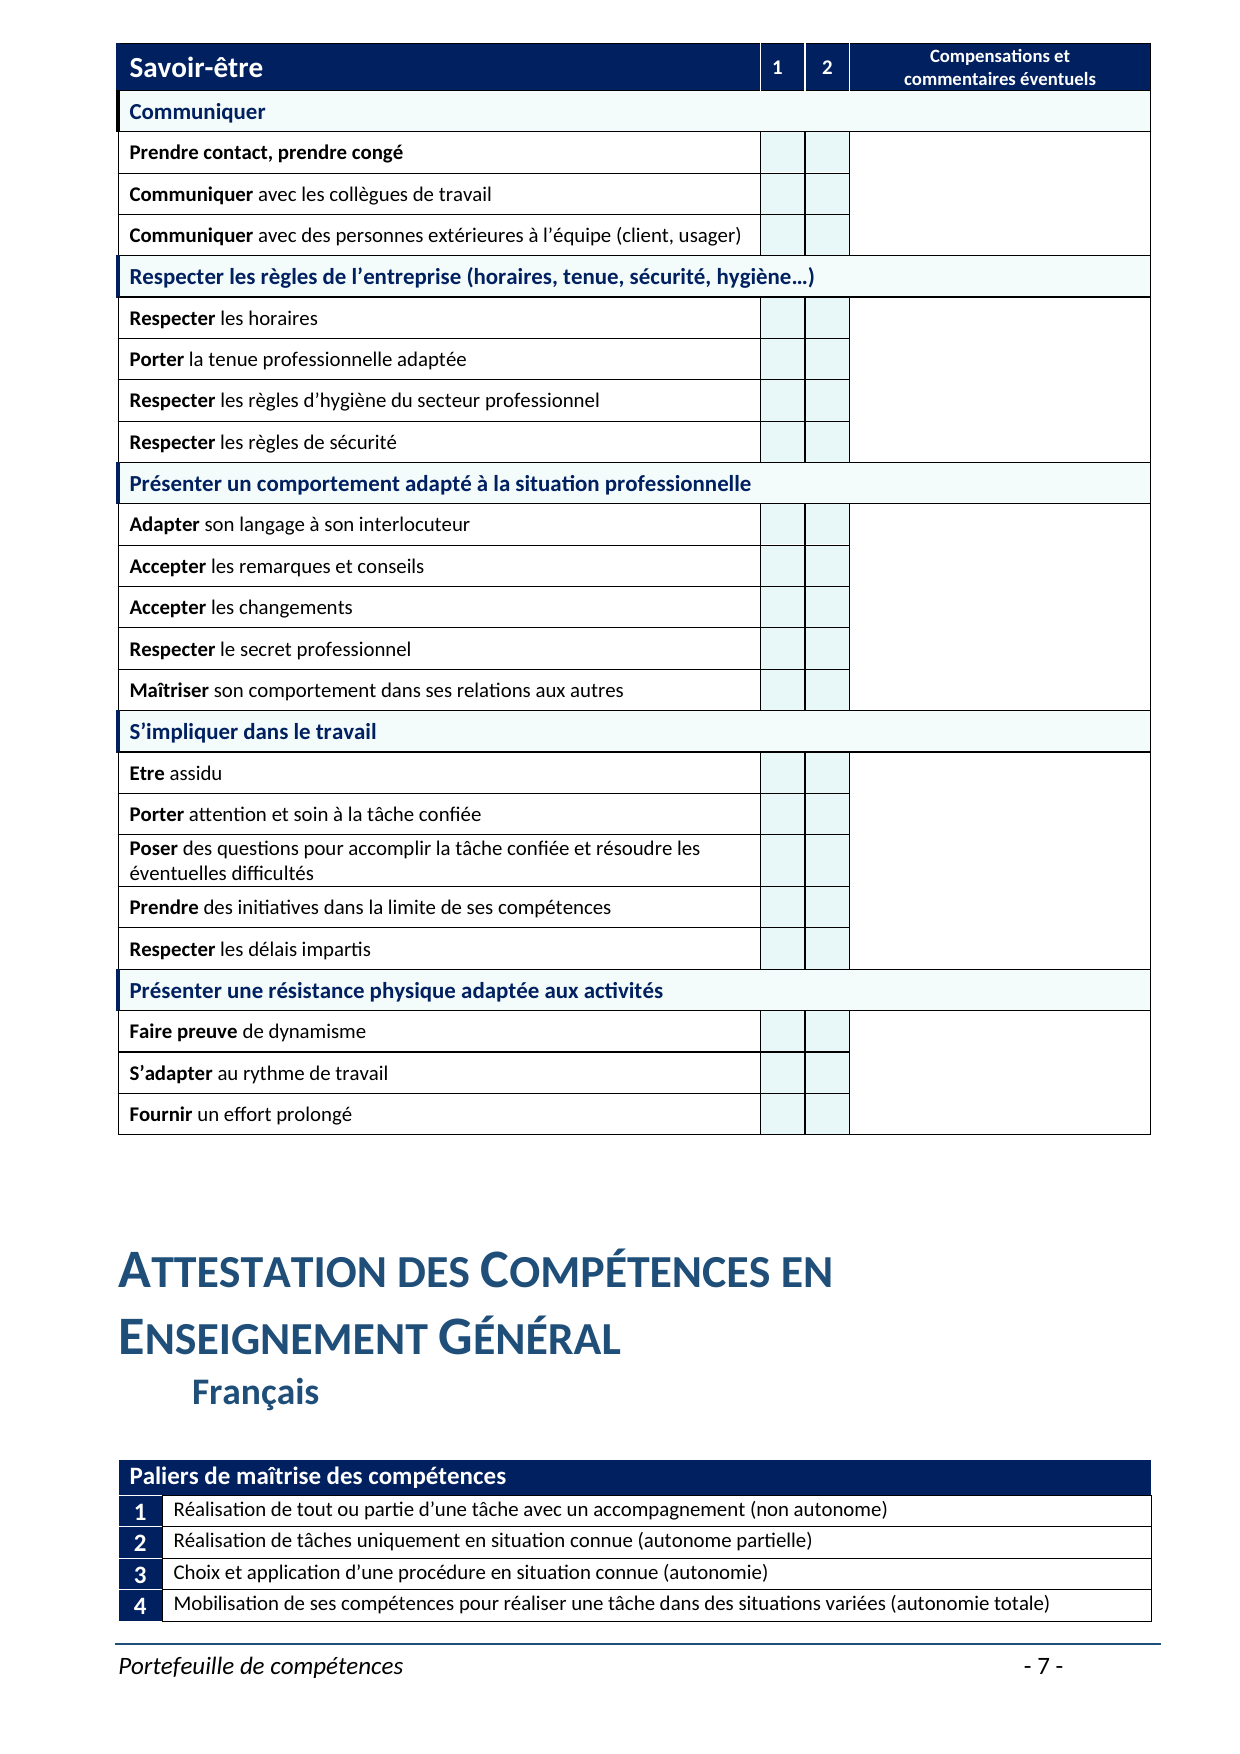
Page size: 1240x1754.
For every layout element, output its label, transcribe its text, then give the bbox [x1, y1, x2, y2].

table_cell [806, 215, 849, 255]
table_cell Choix et application d’une procédure en situation connue (autonomie) [163, 1559, 1151, 1589]
table_cell Etre assidu [119, 753, 760, 793]
table_cell Porter la tenue professionnelle adaptée [119, 339, 760, 379]
table_cell [761, 887, 804, 927]
table_cell [850, 753, 1150, 969]
table_cell [761, 1011, 804, 1051]
table_cell [806, 887, 849, 927]
table_cell Porter attention et soin à la tâche confiée [119, 794, 760, 834]
table_header Savoir-être [120, 44, 760, 90]
table_cell Respecter les règles d’hygiène du secteur professionnel [119, 380, 760, 421]
table_cell [806, 753, 849, 793]
table_cell Respecter les règles de sécurité [119, 422, 760, 462]
table_cell [806, 339, 849, 379]
table_cell [761, 835, 804, 886]
table_header 1 [761, 44, 804, 90]
table_cell Communiquer avec des personnes extérieures à l’équipe (client, usager) [119, 215, 760, 255]
table_cell [761, 1053, 804, 1093]
text Français [192, 1368, 1122, 1413]
table_cell [806, 298, 849, 338]
table_header 2 [806, 44, 849, 90]
table_cell S’adapter au rythme de travail [119, 1053, 760, 1093]
table_cell [806, 174, 849, 214]
table_cell [806, 504, 849, 544]
table_cell [761, 132, 804, 172]
table_cell Maîtriser son comportement dans ses relations aux autres [119, 670, 760, 710]
table_cell [761, 928, 804, 969]
table_cell [761, 628, 804, 669]
table_cell [806, 1011, 849, 1051]
table_cell Communiquer avec les collègues de travail [119, 174, 760, 214]
table_cell Présenter une résistance physique adaptée aux activités [120, 970, 1150, 1010]
table_cell 4 [119, 1590, 162, 1621]
table_cell [761, 587, 804, 627]
table_cell [761, 380, 804, 421]
table_cell [806, 794, 849, 834]
table_cell [806, 546, 849, 586]
table_cell [850, 1011, 1150, 1134]
table_cell [806, 628, 849, 669]
table_cell [850, 298, 1150, 462]
table_cell [806, 380, 849, 421]
table_cell [761, 504, 804, 544]
table_cell [761, 174, 804, 214]
table_cell Accepter les changements [119, 587, 760, 627]
table_cell Respecter les règles de l’entreprise (horaires, tenue, sécurité, hygiène…) [120, 256, 1150, 296]
table_cell 1 [119, 1496, 162, 1526]
table_cell 3 [119, 1559, 162, 1589]
table_cell Fournir un effort prolongé [119, 1094, 760, 1134]
table_cell [806, 422, 849, 462]
table_cell [806, 835, 849, 886]
table_cell [850, 132, 1150, 255]
table_cell [761, 339, 804, 379]
table_cell Mobilisation de ses compétences pour réaliser une tâche dans des situations variées (autonomie totale) [163, 1590, 1151, 1621]
table_cell S’impliquer dans le travail [120, 711, 1150, 751]
table_cell [761, 753, 804, 793]
table_header Compensations et commentaires éventuels [850, 44, 1150, 90]
table_cell 2 [119, 1527, 162, 1558]
text ATTESTATION DES COMPÉTENCES EN ENSEIGNEMENT GÉNÉRAL [118, 1235, 1122, 1368]
table_cell [761, 794, 804, 834]
table_cell Communiquer [120, 91, 1150, 131]
table_header Paliers de maîtrise des compétences [119, 1460, 1151, 1495]
table_cell [806, 587, 849, 627]
table_cell Faire preuve de dynamisme [119, 1011, 760, 1051]
table_cell Respecter le secret professionnel [119, 628, 760, 669]
table_cell [806, 670, 849, 710]
table_cell [761, 1094, 804, 1134]
table_cell Présenter un comportement adapté à la situation professionnelle [120, 463, 1150, 503]
table_cell Prendre contact, prendre congé [119, 132, 760, 172]
table_cell Respecter les horaires [119, 298, 760, 338]
table_cell [850, 504, 1150, 710]
table_cell [806, 132, 849, 172]
table_cell Réalisation de tout ou partie d’une tâche avec un accompagnement (non autonome) [163, 1496, 1151, 1526]
table_cell Accepter les remarques et conseils [119, 546, 760, 586]
table_cell Réalisation de tâches uniquement en situation connue (autonome partielle) [163, 1527, 1151, 1558]
table_cell [806, 1053, 849, 1093]
table_cell [761, 546, 804, 586]
table_cell [761, 215, 804, 255]
table_cell Adapter son langage à son interlocuteur [119, 504, 760, 544]
table_cell [761, 422, 804, 462]
table_cell Poser des questions pour accomplir la tâche confiée et résoudre les éventuelles difficultés [119, 835, 760, 886]
table_cell Respecter les délais impartis [119, 928, 760, 969]
table_cell [806, 928, 849, 969]
table_cell [806, 1094, 849, 1134]
table_cell [761, 670, 804, 710]
table_cell [761, 298, 804, 338]
table_cell Prendre des initiatives dans la limite de ses compétences [119, 887, 760, 927]
